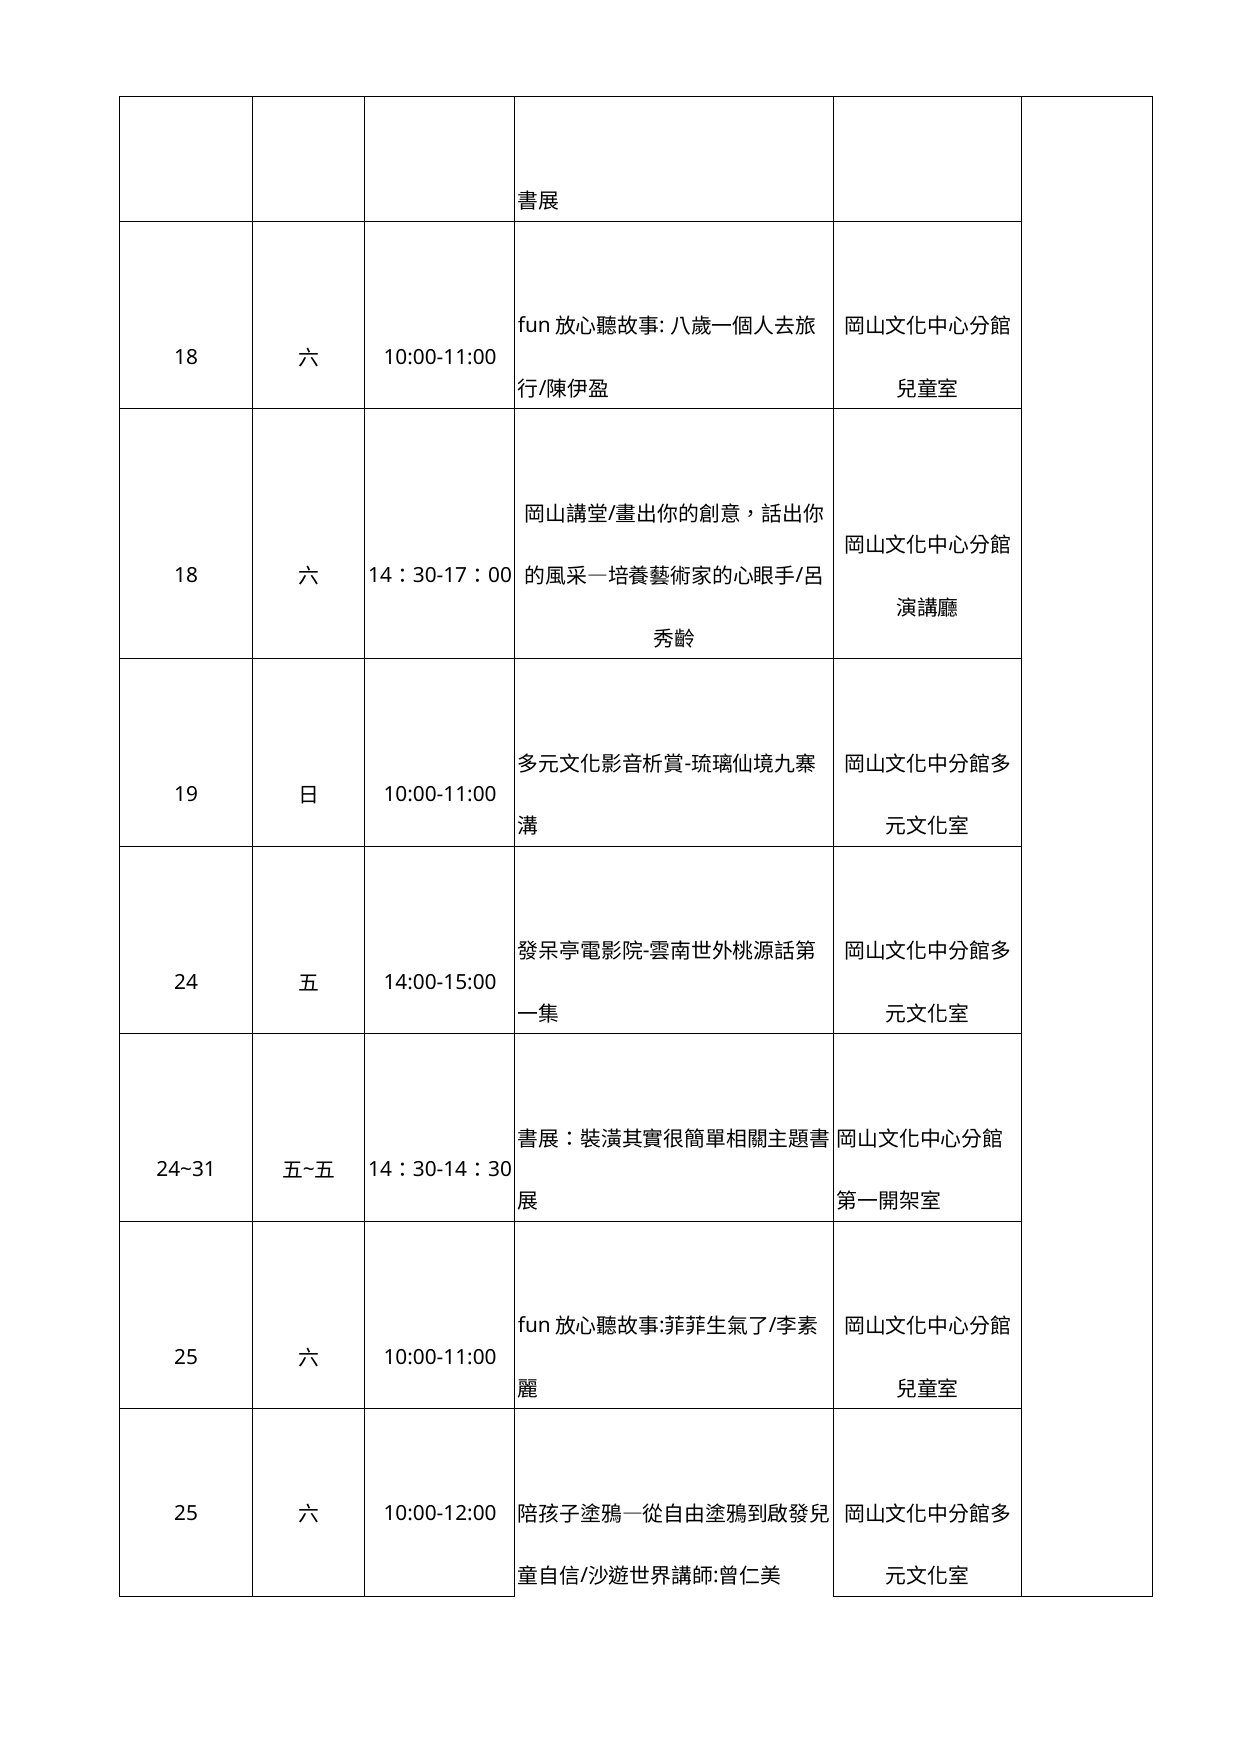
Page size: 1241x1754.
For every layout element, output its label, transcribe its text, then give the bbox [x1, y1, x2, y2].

table_cell 岡山文化中分館多元文化室 [834, 847, 1021, 1033]
table_cell 14：30-17：00 [365, 409, 514, 658]
table_cell 日 [253, 659, 364, 846]
table_cell 24~31 [120, 1034, 252, 1221]
table_cell [1022, 97, 1152, 1596]
table_cell 多元文化影音析賞-琉璃仙境九寨溝 [515, 659, 833, 846]
table_cell 岡山文化中心分館兒童室 [834, 222, 1021, 408]
table_cell 六 [253, 409, 364, 658]
table_cell 六 [253, 1409, 364, 1596]
table_cell fun放心聽故事: 八歲一個人去旅行/陳伊盈 [515, 222, 833, 408]
table_cell 發呆亭電影院-雲南世外桃源話第一集 [515, 847, 833, 1033]
table_cell 10:00-11:00 [365, 659, 514, 846]
table_cell 岡山文化中分館多元文化室 [834, 659, 1021, 846]
table_cell 書展 [515, 97, 833, 221]
table_cell 書展：裝潢其實很簡單相關主題書展 [515, 1034, 833, 1221]
table_cell 岡山文化中心分館第一開架室 [834, 1034, 1021, 1221]
table_cell 25 [120, 1222, 252, 1408]
table_cell 五~五 [253, 1034, 364, 1221]
table_cell 14：30-14：30 [365, 1034, 514, 1221]
table_cell [253, 97, 364, 221]
table_cell 18 [120, 409, 252, 658]
table_cell 18 [120, 222, 252, 408]
table_cell 14:00-15:00 [365, 847, 514, 1033]
table_cell 24 [120, 847, 252, 1033]
table_cell 10:00-11:00 [365, 1222, 514, 1408]
table_cell 岡山文化中心分館演講廳 [834, 409, 1021, 658]
table_cell [834, 97, 1021, 221]
table_cell 10:00-11:00 [365, 222, 514, 408]
table_cell 岡山講堂/畫出你的創意，話出你的風采—培養藝術家的心眼手/呂秀齡 [515, 409, 833, 658]
table_cell 19 [120, 659, 252, 846]
table_cell 10:00-12:00 [365, 1409, 514, 1596]
table_cell 六 [253, 1222, 364, 1408]
table_cell 五 [253, 847, 364, 1033]
table_cell 岡山文化中心分館兒童室 [834, 1222, 1021, 1408]
table_cell 25 [120, 1409, 252, 1596]
table_cell 陪孩子塗鴉—從自由塗鴉到啟發兒童自信/沙遊世界講師:曾仁美 [515, 1409, 833, 1596]
table_cell fun放心聽故事:菲菲生氣了/李素麗 [515, 1222, 833, 1408]
table_cell 六 [253, 222, 364, 408]
table_cell [120, 97, 252, 221]
table_cell [365, 97, 514, 221]
table_cell 岡山文化中分館多元文化室 [834, 1409, 1021, 1596]
